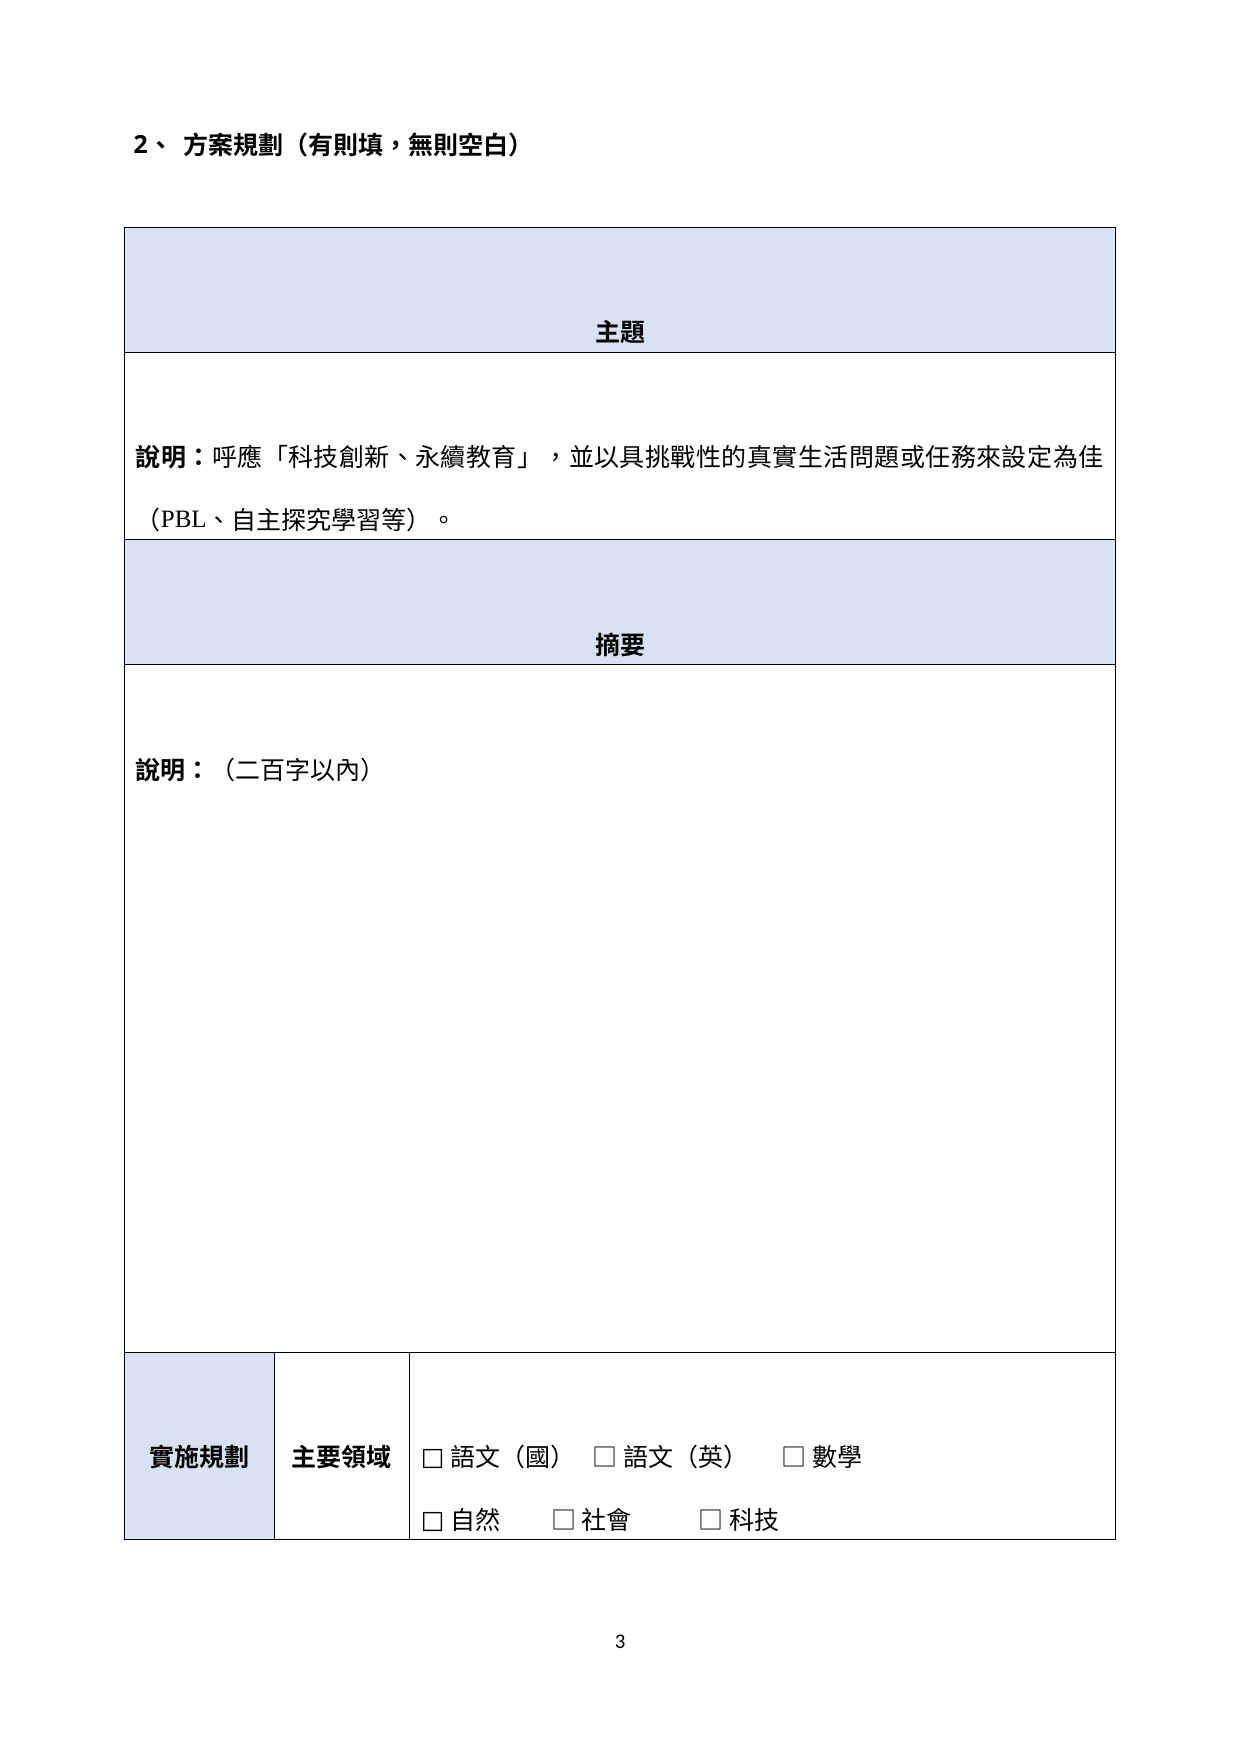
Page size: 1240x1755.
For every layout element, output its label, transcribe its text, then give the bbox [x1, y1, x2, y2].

table_cell 摘要 [125, 540, 1115, 664]
table_cell 實施規劃 [125, 1353, 274, 1539]
table_header 主題 [125, 228, 1115, 352]
table_cell 說明：呼應「科技創新、永續教育」，並以具挑戰性的真實生活問題或任務來設定為佳（PBL、自主探究學習等）。 [125, 353, 1115, 539]
list 方案規劃（有則填，無則空白） [133, 102, 1121, 164]
table_cell 說明：（二百字以內） [125, 665, 1115, 1352]
table_cell □ 語文（國） □ 語文（英） □ 數學 □ 自然 □ 社會 □ 科技 [410, 1353, 1115, 1539]
table_cell 主要領域 [275, 1353, 409, 1539]
